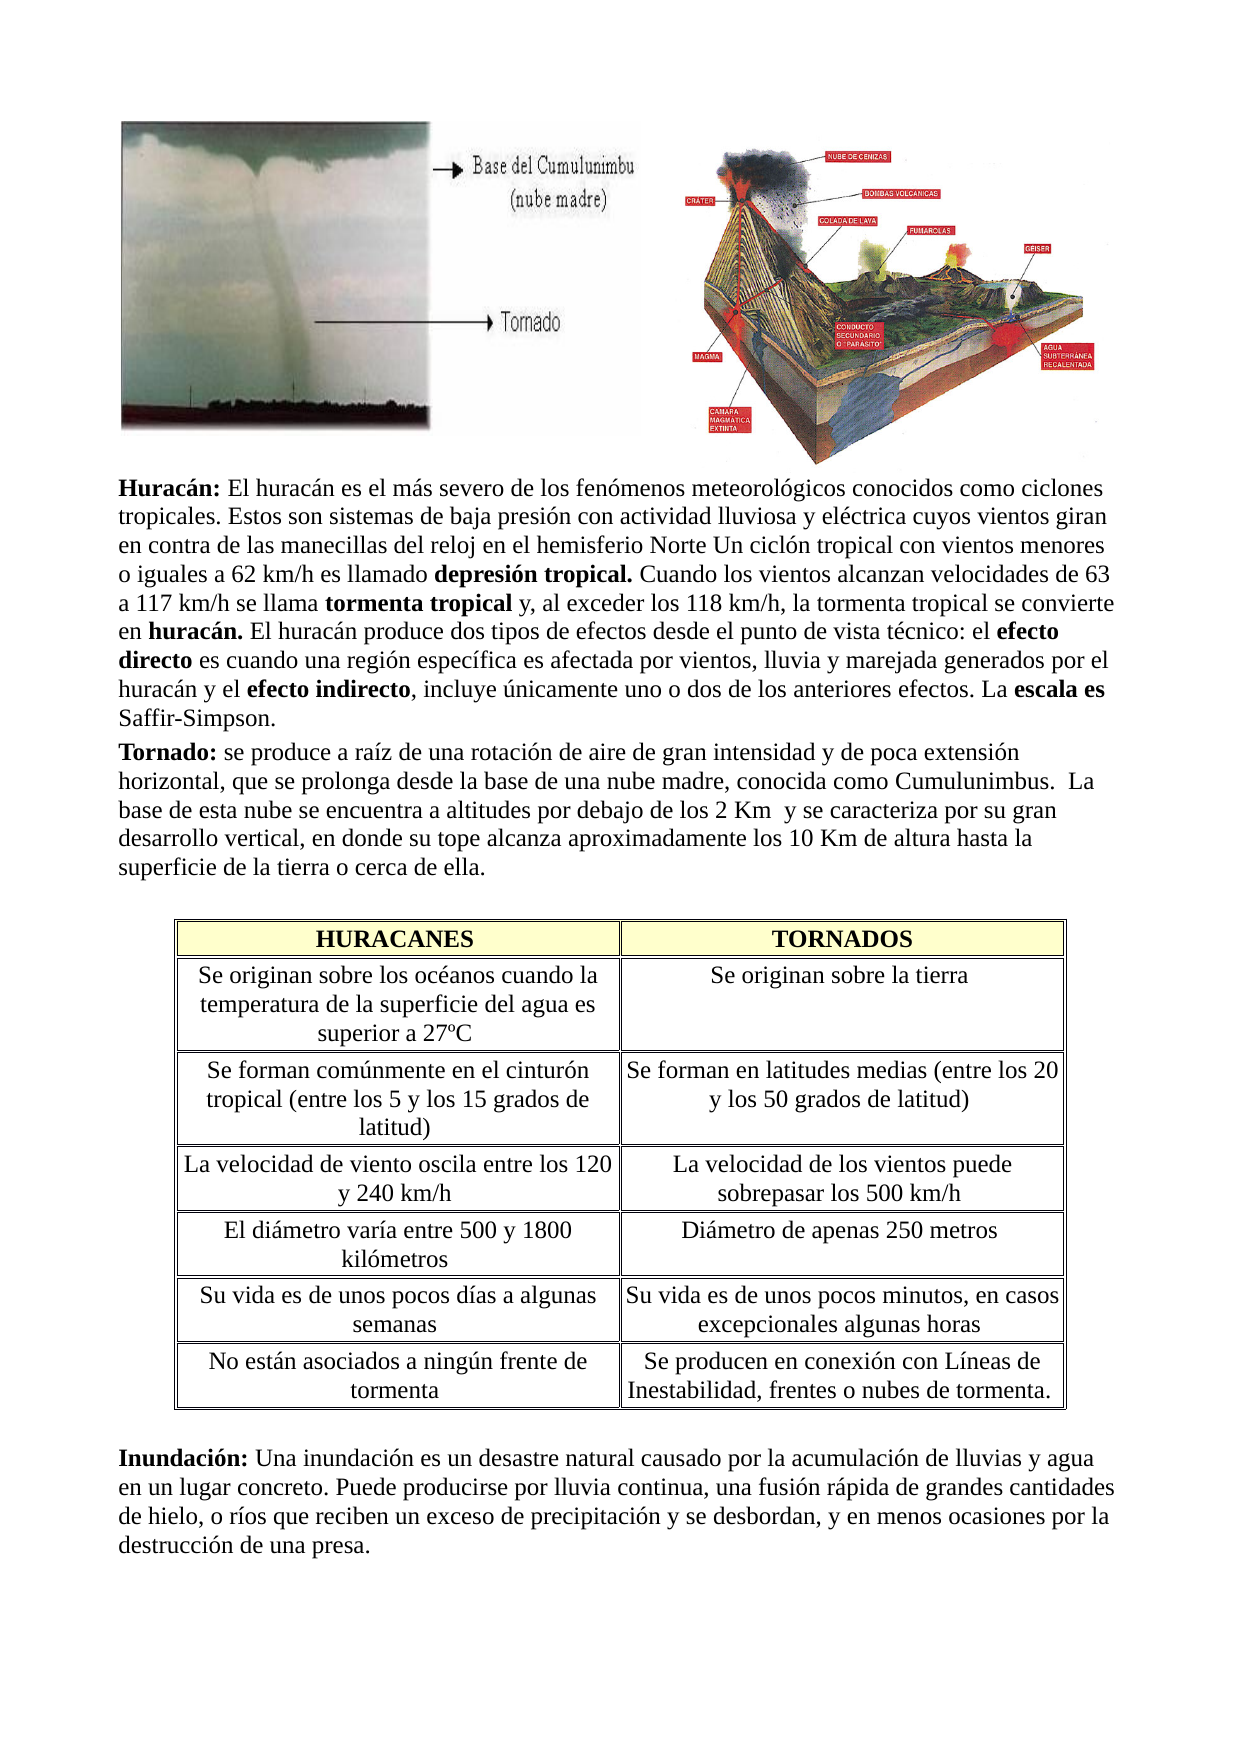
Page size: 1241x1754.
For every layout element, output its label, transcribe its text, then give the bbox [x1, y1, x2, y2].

text Huracán: El huracán es el más severo de los fenómenos meteorológicos conocidos como ciclones tropicales. Estos son sistemas de baja presión con actividad lluviosa y eléctrica cuyos vientos giran en contra de las manecillas del reloj en el hemisferio Norte Un ciclón tropical con vientos menores o iguales a 62 km/h es llamado depresión tropical. Cuando los vientos alcanzan velocidades de 63 a 117 km/h se llama tormenta tropical y, al exceder los 118 km/h, la tormenta tropical se convierte en huracán. El huracán produce dos tipos de efectos desde el punto de vista técnico: el efecto directo es cuando una región específica es afectada por vientos, lluvia y marejada generados por el huracán y el efecto indirecto, incluye únicamente uno o dos de los anteriores efectos. La escala es Saffir-Simpson. [118, 118, 1122, 731]
table_cell La velocidad de viento oscila entre los 120 y 240 km/h [178, 1147, 619, 1210]
table_cell El diámetro varía entre 500 y 1800 kilómetros [178, 1213, 619, 1275]
picture [670, 124, 1111, 473]
table_cell Diámetro de apenas 250 metros [622, 1213, 1063, 1275]
table_header HURACANES [178, 922, 619, 955]
table_cell Se forman en latitudes medias (entre los 20 y los 50 grados de latitud) [622, 1053, 1063, 1144]
table_cell Se producen en conexión con Líneas de Inestabilidad, frentes o nubes de tormenta. [622, 1344, 1063, 1407]
table_cell La velocidad de los vientos puede sobrepasar los 500 km/h [622, 1147, 1063, 1210]
table_cell Se originan sobre la tierra [622, 959, 1063, 1050]
table_cell Su vida es de unos pocos minutos, en casos excepcionales algunas horas [622, 1279, 1063, 1341]
table_cell Se originan sobre los océanos cuando la temperatura de la superficie del agua es superior a 27ºC [178, 959, 619, 1050]
table_cell Se forman comúnmente en el cinturón tropical (entre los 5 y los 15 grados de latitud) [178, 1053, 619, 1144]
text Tornado: se produce a raíz de una rotación de aire de gran intensidad y de poca extensión horizontal, que se prolonga desde la base de una nube madre, conocida como Cumulunimbus. La base de esta nube se encuentra a altitudes por debajo de los 2 Km y se caracteriza por su gran desarrollo vertical, en donde su tope alcanza aproximadamente los 10 Km de altura hasta la superficie de la tierra o cerca de ella. [118, 737, 1122, 881]
picture [120, 121, 642, 436]
text Inundación: Una inundación es un desastre natural causado por la acumulación de lluvias y agua en un lugar concreto. Puede producirse por lluvia continua, una fusión rápida de grandes cantidades de hielo, o ríos que reciben un exceso de precipitación y se desbordan, y en menos ocasiones por la destrucción de una presa. [118, 1443, 1122, 1558]
table_cell No están asociados a ningún frente de tormenta [178, 1344, 619, 1407]
table_header TORNADOS [622, 922, 1063, 955]
table_cell Su vida es de unos pocos días a algunas semanas [178, 1279, 619, 1341]
